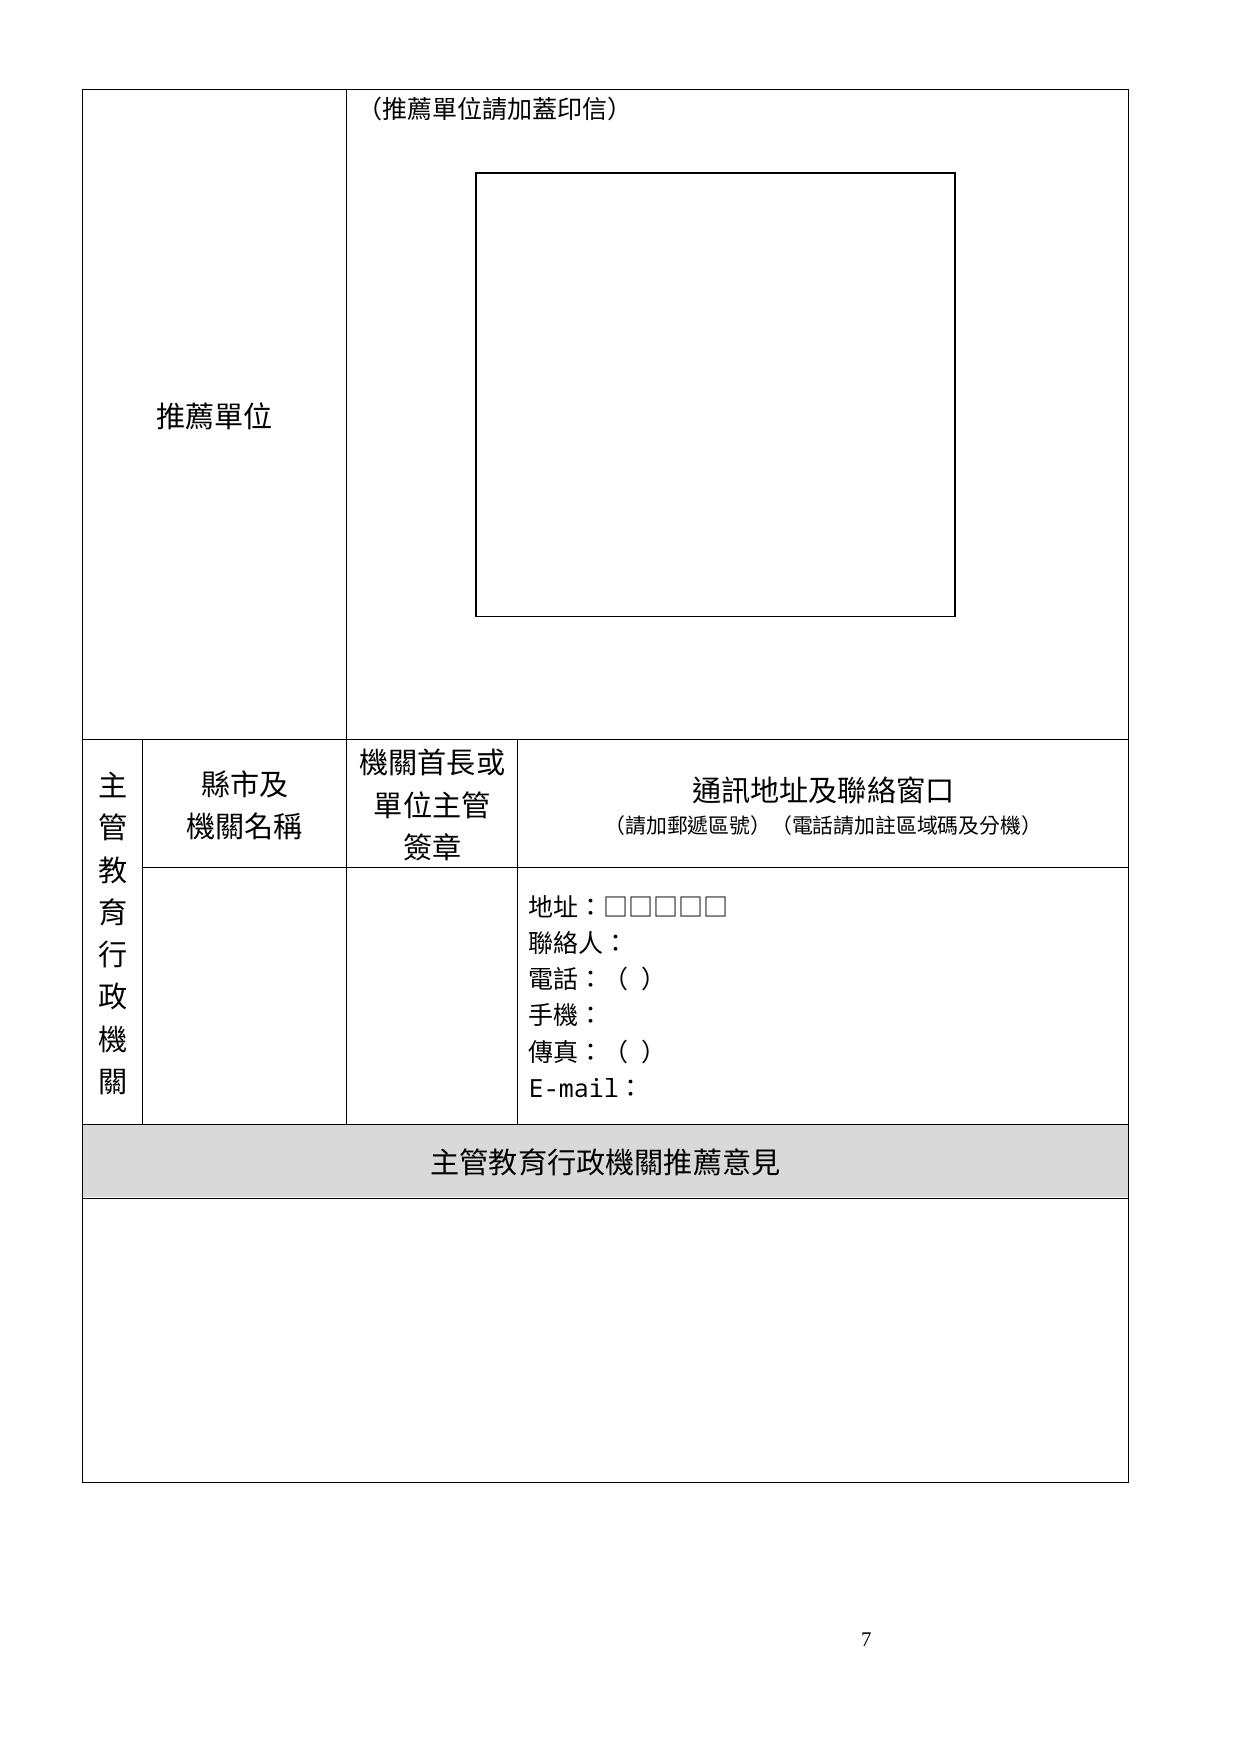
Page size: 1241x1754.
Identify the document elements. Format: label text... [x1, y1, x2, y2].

table_cell （推薦單位請加蓋印信） [347, 90, 1128, 739]
table_cell 地址：□□□□□ 聯絡人： 電話：（ ） 手機： 傳真：（ ） E-mail： [518, 868, 1128, 1123]
table_cell 通訊地址及聯絡窗口 （請加郵遞區號）（電話請加註區域碼及分機） [518, 740, 1128, 867]
table_cell 推薦單位 [83, 90, 346, 739]
table_cell [83, 1199, 1128, 1482]
table_cell 主管教育行政機關推薦意見 [83, 1125, 1128, 1197]
table_cell 主管教育行政機關 [83, 740, 142, 1123]
table_cell 機關首長或單位主管 簽章 [347, 740, 517, 867]
table_cell [143, 868, 346, 1123]
table_cell 縣市及 機關名稱 [143, 740, 346, 867]
table_cell [347, 868, 517, 1123]
